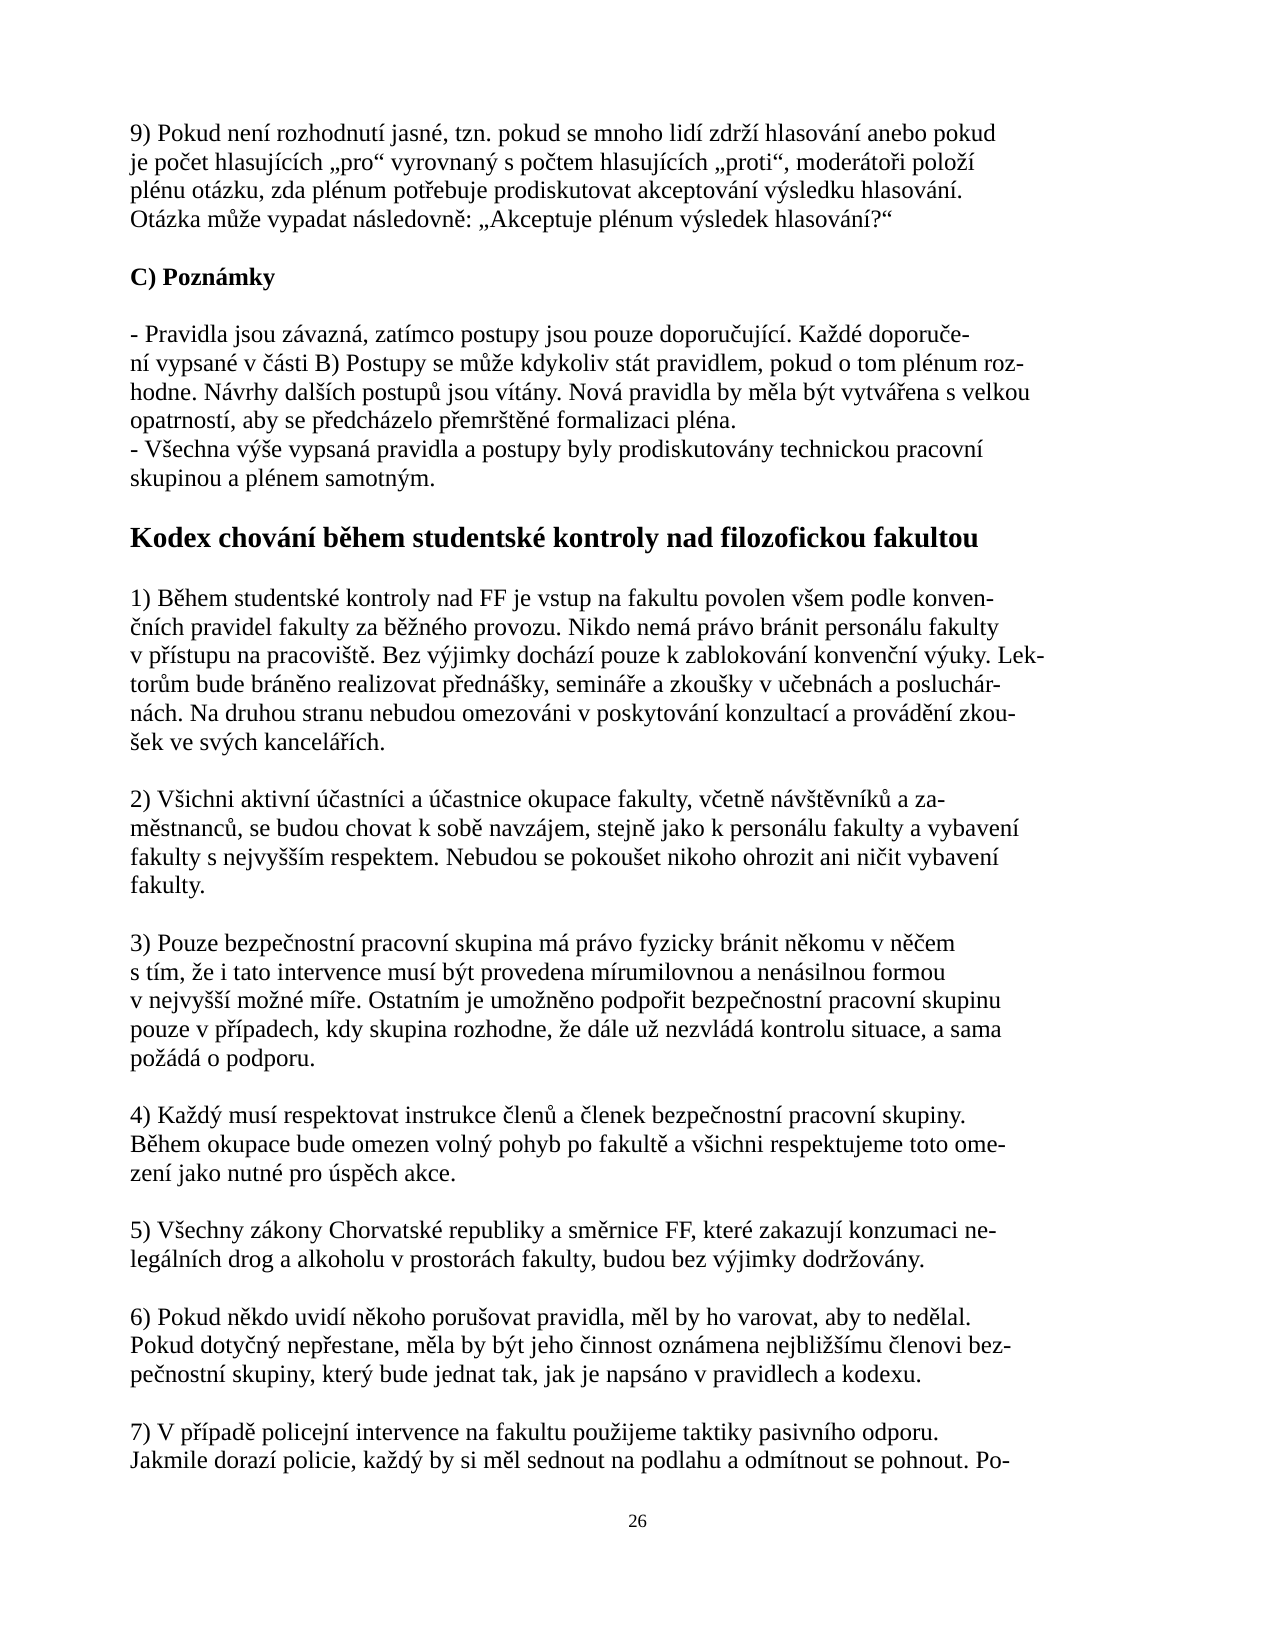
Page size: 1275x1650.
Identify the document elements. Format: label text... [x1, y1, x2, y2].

text Během okupace bude omezen volný pohyb po fakultě a všichni respektujeme toto ome- [124, 1129, 1157, 1158]
text v nejvyšší možné míře. Ostatním je umožněno podpořit bezpečnostní pracovní skupinu [124, 985, 1157, 1014]
text torům bude bráněno realizovat přednášky, semináře a zkoušky v učebnách a posluchár- [124, 669, 1157, 698]
text s tím, že i tato intervence musí být provedena mírumilovnou a nenásilnou formou [124, 957, 1157, 985]
text fakulty. [124, 870, 1157, 899]
text fakulty s nejvyšším respektem. Nebudou se pokoušet nikoho ohrozit ani ničit vybavení [124, 842, 1157, 870]
text nách. Na druhou stranu nebudou omezováni v poskytování konzultací a provádění zkou- [124, 698, 1157, 727]
text 4) Každý musí respektovat instrukce členů a členek bezpečnostní pracovní skupiny. [124, 1100, 1157, 1129]
text hodne. Návrhy dalších postupů jsou vítány. Nová pravidla by měla být vytvářena s velkou [124, 377, 1157, 406]
text čních pravidel fakulty za běžného provozu. Nikdo nemá právo bránit personálu fakulty [124, 612, 1157, 640]
text 3) Pouze bezpečnostní pracovní skupina má právo fyzicky bránit někomu v něčem [124, 928, 1157, 957]
text je počet hlasujících „pro“ vyrovnaný s počtem hlasujících „proti“, moderátoři položí [124, 147, 1157, 176]
text 7) V případě policejní intervence na fakultu použijeme taktiky pasivního odporu. [124, 1417, 1157, 1445]
text 5) Všechny zákony Chorvatské republiky a směrnice FF, které zakazují konzumaci ne- [124, 1215, 1157, 1244]
text požádá o podporu. [124, 1043, 1157, 1072]
text Kodex chování během studentské kontroly nad filozofickou fakultou [124, 521, 1157, 554]
text 9) Pokud není rozhodnutí jasné, tzn. pokud se mnoho lidí zdrží hlasování anebo pokud [124, 118, 1157, 147]
text 6) Pokud někdo uvidí někoho porušovat pravidla, měl by ho varovat, aby to nedělal. [124, 1302, 1157, 1330]
text pouze v případech, kdy skupina rozhodne, že dále už nezvládá kontrolu situace, a sama [124, 1014, 1157, 1043]
text Pokud dotyčný nepřestane, měla by být jeho činnost oznámena nejbližšímu členovi bez- [124, 1330, 1157, 1359]
text městnanců, se budou chovat k sobě navzájem, stejně jako k personálu fakulty a vybavení [124, 813, 1157, 842]
text plénu otázku, zda plénum potřebuje prodiskutovat akceptování výsledku hlasování. [124, 176, 1157, 204]
text v přístupu na pracoviště. Bez výjimky dochází pouze k zablokování konvenční výuky. Lek- [124, 640, 1157, 669]
text 2) Všichni aktivní účastníci a účastnice okupace fakulty, včetně návštěvníků a za- [124, 784, 1157, 813]
text ní vypsané v části B) Postupy se může kdykoliv stát pravidlem, pokud o tom plénum roz- [124, 348, 1157, 377]
text - Všechna výše vypsaná pravidla a postupy byly prodiskutovány technickou pracovní [124, 434, 1157, 463]
text Jakmile dorazí policie, každý by si měl sednout na podlahu a odmítnout se pohnout. Po- [124, 1445, 1157, 1474]
text - Pravidla jsou závazná, zatímco postupy jsou pouze doporučující. Každé doporuče- [124, 319, 1157, 348]
text šek ve svých kancelářích. [124, 727, 1157, 755]
text zení jako nutné pro úspěch akce. [124, 1158, 1157, 1187]
text skupinou a plénem samotným. [124, 463, 1157, 492]
text C) Poznámky [124, 262, 1157, 291]
text pečnostní skupiny, který bude jednat tak, jak je napsáno v pravidlech a kodexu. [124, 1359, 1157, 1388]
text 1) Během studentské kontroly nad FF je vstup na fakultu povolen všem podle konven- [124, 583, 1157, 612]
text Otázka může vypadat následovně: „Akceptuje plénum výsledek hlasování?“ [124, 204, 1157, 233]
text legálních drog a alkoholu v prostorách fakulty, budou bez výjimky dodržovány. [124, 1244, 1157, 1273]
text opatrností, aby se předcházelo přemrštěné formalizaci pléna. [124, 406, 1157, 434]
